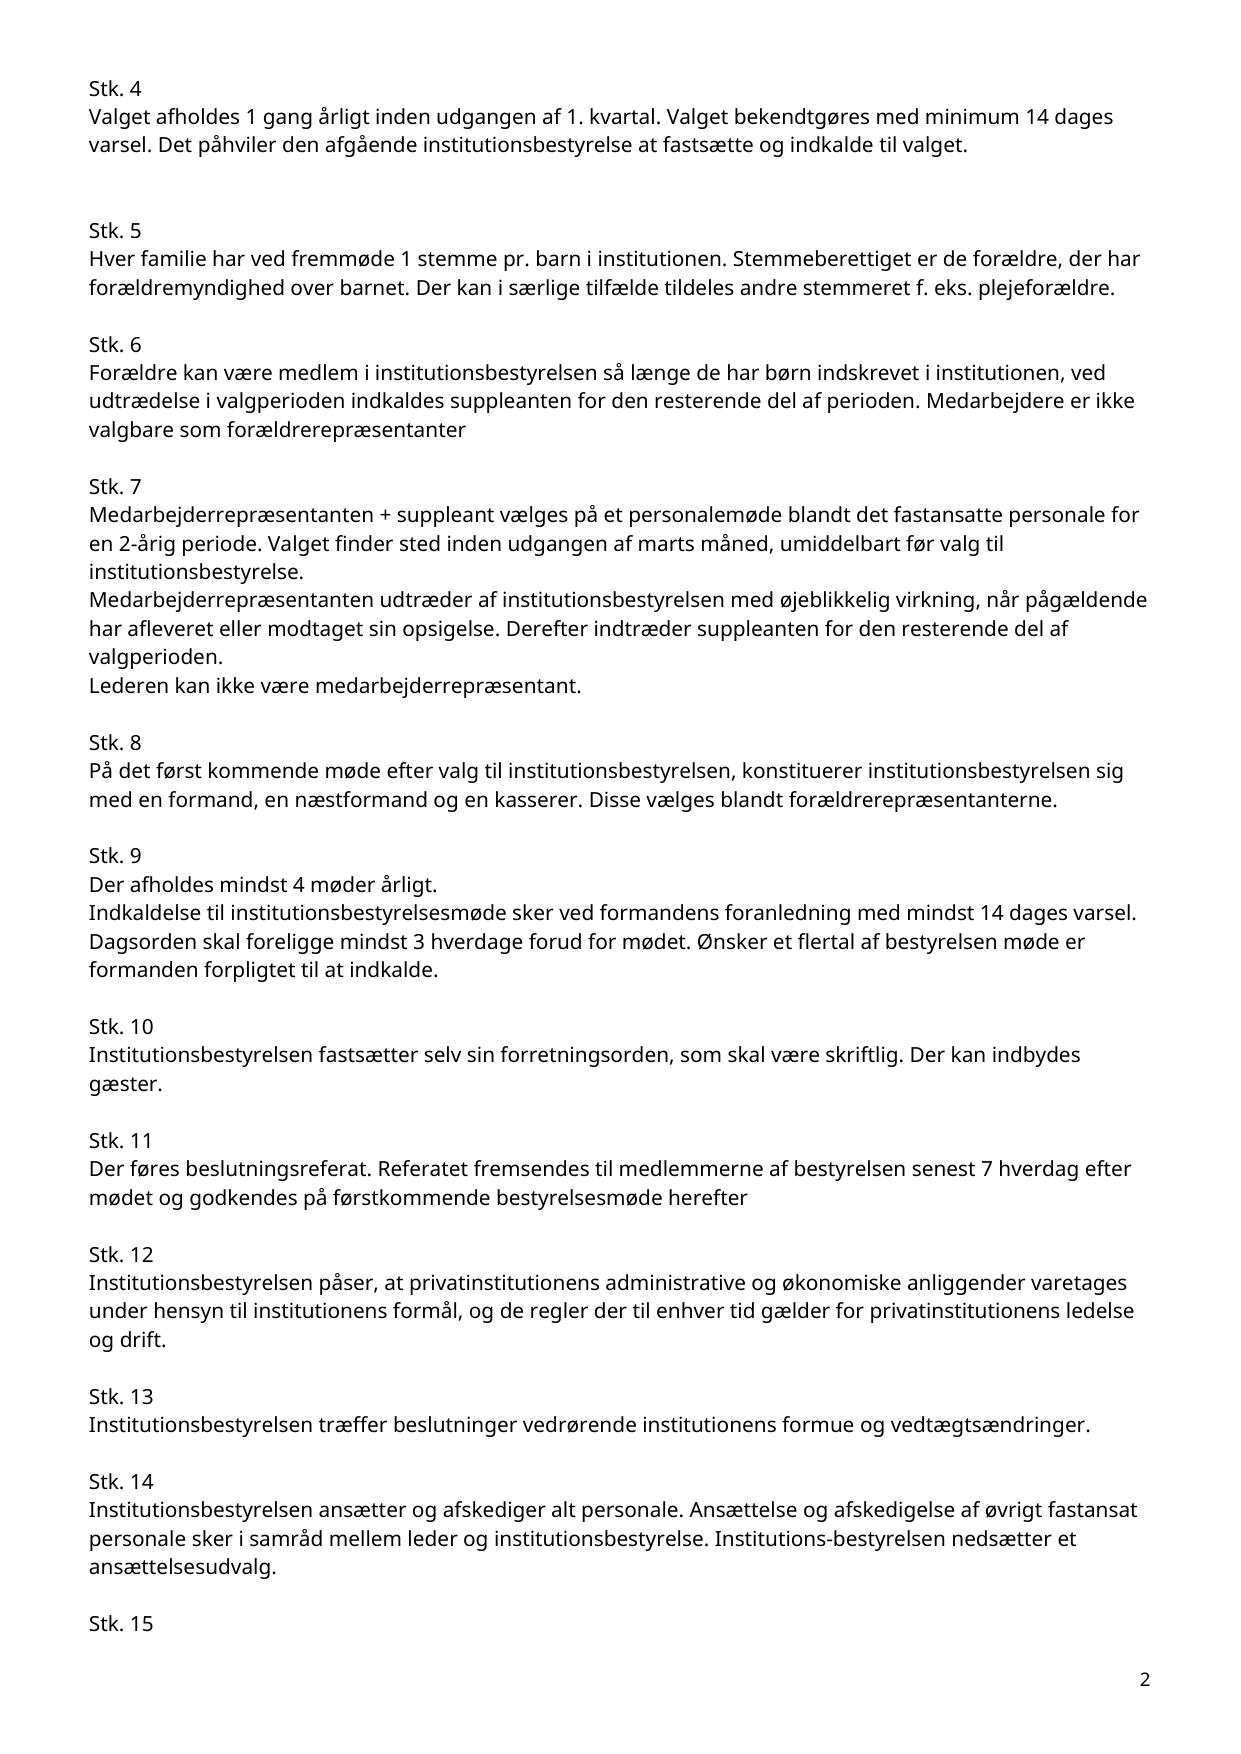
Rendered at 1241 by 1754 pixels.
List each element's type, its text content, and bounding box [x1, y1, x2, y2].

text Der afholdes mindst 4 møder årligt. [89, 870, 1152, 898]
text Stk. 6 [89, 330, 1152, 358]
text På det først kommende møde efter valg til institutionsbestyrelsen, konstituerer institutionsbestyrelsen sig med en formand, en næstformand og en kasserer. Disse vælges blandt forældrerepræsentanterne. [89, 756, 1152, 813]
text Stk. 10 [89, 1012, 1152, 1041]
text Institutionsbestyrelsen påser, at privatinstitutionens administrative og økonomiske anliggender varetages under hensyn til institutionens formål, og de regler der til enhver tid gælder for privatinstitutionens ledelse og drift. [89, 1268, 1152, 1353]
text Hver familie har ved fremmøde 1 stemme pr. barn i institutionen. Stemmeberettiget er de forældre, der har forældremyndighed over barnet. Der kan i særlige tilfælde tildeles andre stemmeret f. eks. plejeforældre. [89, 244, 1152, 301]
text Valget afholdes 1 gang årligt inden udgangen af 1. kvartal. Valget bekendtgøres med minimum 14 dages varsel. Det påhviler den afgående institutionsbestyrelse at fastsætte og indkalde til valget. [89, 102, 1152, 159]
text Stk. 8 [89, 728, 1152, 756]
text Indkaldelse til institutionsbestyrelsesmøde sker ved formandens foranledning med mindst 14 dages varsel. Dagsorden skal foreligge mindst 3 hverdage forud for mødet. Ønsker et flertal af bestyrelsen møde er formanden forpligtet til at indkalde. [89, 898, 1152, 984]
text Institutionsbestyrelsen træffer beslutninger vedrørende institutionens formue og vedtægtsændringer. [89, 1410, 1152, 1439]
text Institutionsbestyrelsen ansætter og afskediger alt personale. Ansættelse og afskedigelse af øvrigt fastansat personale sker i samråd mellem leder og institutionsbestyrelse. Institutions-bestyrelsen nedsætter et ansættelsesudvalg. [89, 1496, 1152, 1581]
text Der føres beslutningsreferat. Referatet fremsendes til medlemmerne af bestyrelsen senest 7 hverdag efter mødet og godkendes på førstkommende bestyrelsesmøde herefter [89, 1154, 1152, 1211]
text Stk. 13 [89, 1382, 1152, 1410]
text Stk. 11 [89, 1126, 1152, 1154]
text Medarbejderrepræsentanten udtræder af institutionsbestyrelsen med øjeblikkelig virkning, når pågældende har afleveret eller modtaget sin opsigelse. Derefter indtræder suppleanten for den resterende del af valgperioden. [89, 586, 1152, 671]
text Stk. 14 [89, 1467, 1152, 1496]
text Stk. 9 [89, 842, 1152, 870]
text Stk. 5 [89, 216, 1152, 244]
text Stk. 15 [89, 1609, 1152, 1638]
text Institutionsbestyrelsen fastsætter selv sin forretningsorden, som skal være skriftlig. Der kan indbydes gæster. [89, 1041, 1152, 1097]
text Medarbejderrepræsentanten + suppleant vælges på et personalemøde blandt det fastansatte personale for en 2-årig periode. Valget finder sted inden udgangen af marts måned, umiddelbart før valg til institutionsbestyrelse. [89, 500, 1152, 586]
text Lederen kan ikke være medarbejderrepræsentant. [89, 671, 1152, 699]
text Forældre kan være medlem i institutionsbestyrelsen så længe de har børn indskrevet i institutionen, ved udtrædelse i valgperioden indkaldes suppleanten for den resterende del af perioden. Medarbejdere er ikke valgbare som forældrerepræsentanter [89, 358, 1152, 443]
text Stk. 12 [89, 1240, 1152, 1268]
text Stk. 7 [89, 472, 1152, 500]
text Stk. 4 [89, 74, 1152, 102]
